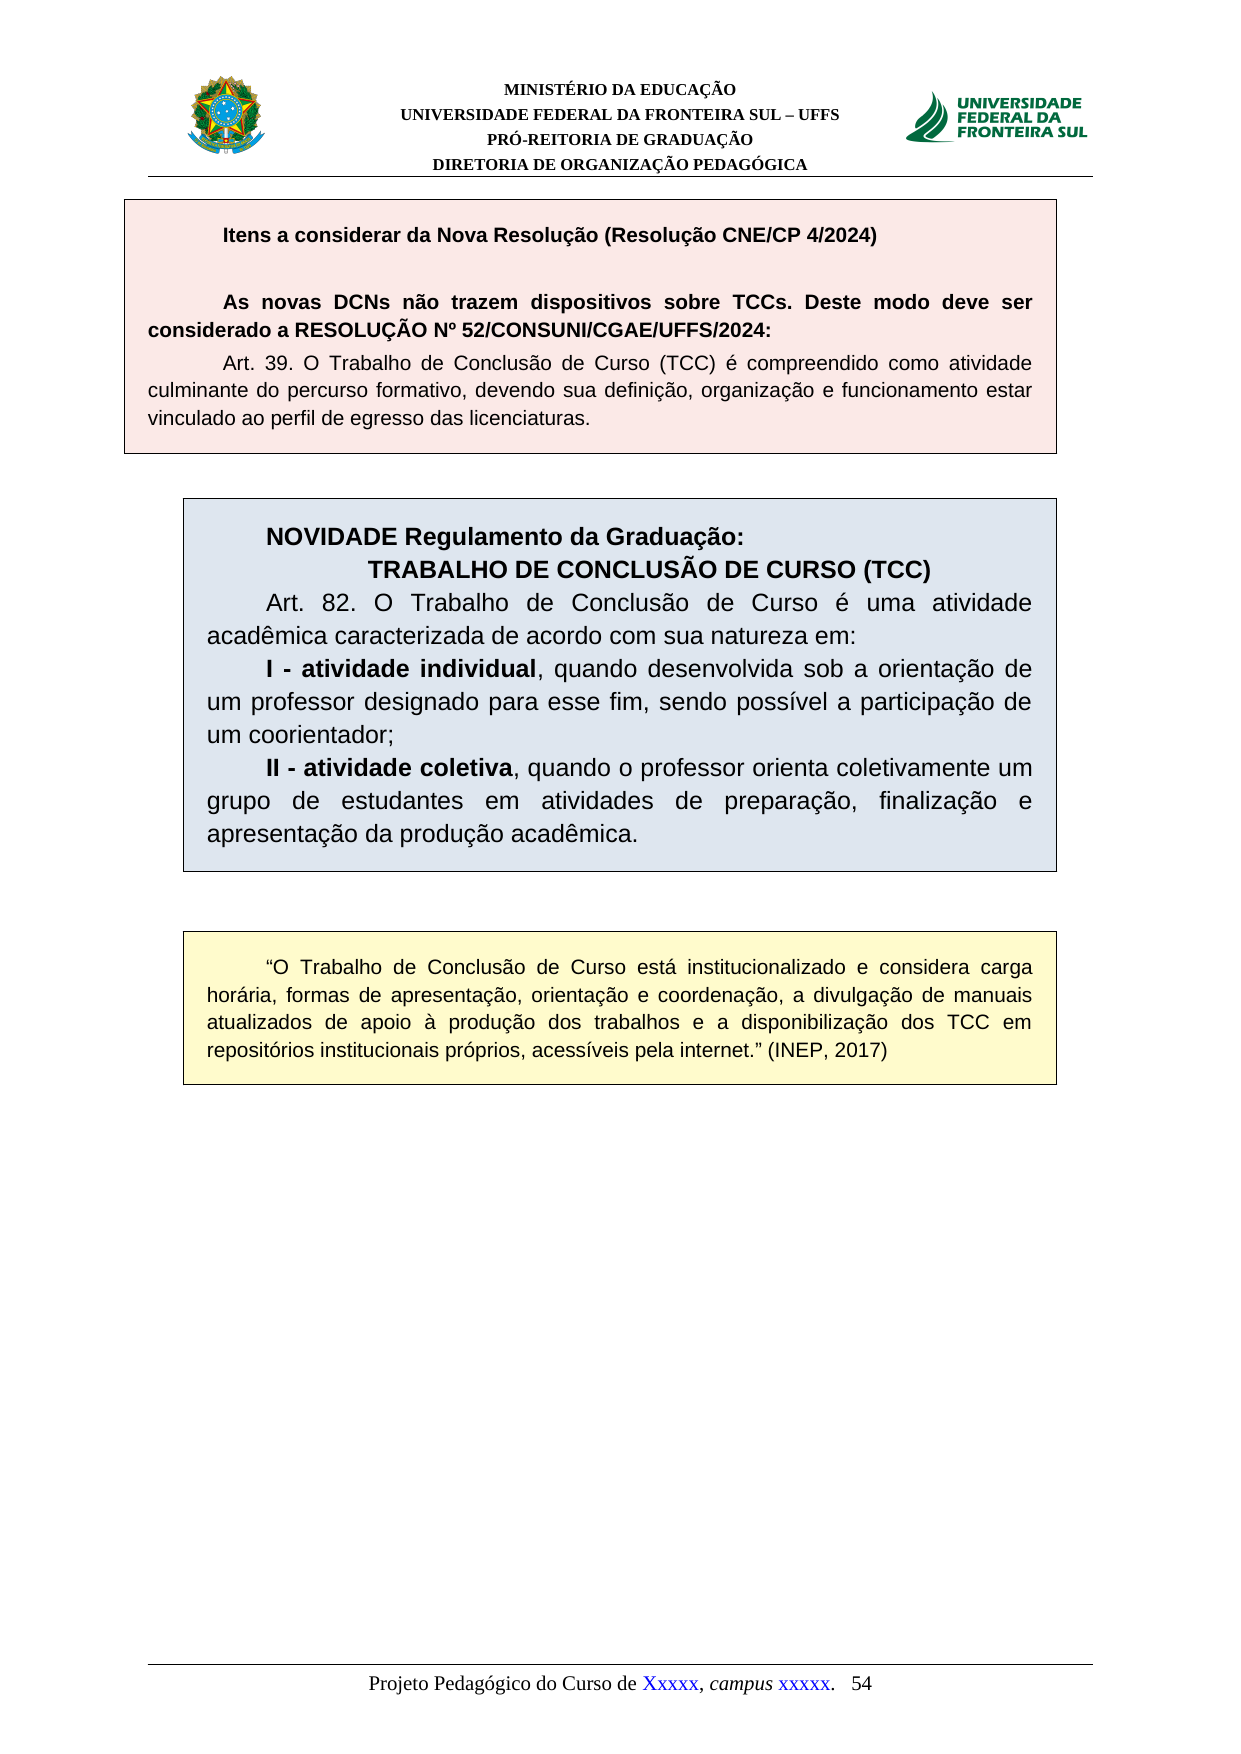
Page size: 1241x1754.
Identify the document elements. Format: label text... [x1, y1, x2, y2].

text NOVIDADE Regulamento da Graduação: [184, 499, 1056, 531]
picture [187, 76, 265, 154]
list Art. 39. O Trabalho de Conclusão de Curso (TCC) é compreendido como atividade culminante do percurso formativo, devendo sua definição, organização e funcionamento estar vinculado ao perfil de egresso das licenciaturas. [125, 327, 1056, 453]
text “O Trabalho de Conclusão de Curso está institucionalizado e considera carga horária, formas de apresentação, orientação e coordenação, a divulgação de manuais atualizados de apoio à produção dos trabalhos e a disponibilização dos TCC em repositórios institucionais próprios, acessíveis pela internet.” (INEP, 2017) [184, 932, 1056, 1084]
text Art. 82. O Trabalho de Conclusão de Curso é uma atividade acadêmica caracterizada de acordo com sua natureza em: [184, 564, 1056, 630]
text I - atividade individual, quando desenvolvida sob a orientação de um professor designado para esse fim, sendo possível a participação de um coorientador; [184, 630, 1056, 729]
text TRABALHO DE CONCLUSÃO DE CURSO (TCC) [184, 531, 1056, 564]
text II - atividade coletiva, quando o professor orienta coletivamente um grupo de estudantes em atividades de preparação, finalização e apresentação da produção acadêmica. [184, 729, 1056, 871]
picture [903, 90, 1090, 146]
list Itens a considerar da Nova Resolução (Resolução CNE/CP 4/2024) [125, 200, 1056, 232]
list As novas DCNs não trazem dispositivos sobre TCCs. Deste modo deve ser considerado a RESOLUÇÃO Nº 52/CONSUNI/CGAE/UFFS/2024: [125, 266, 1056, 327]
